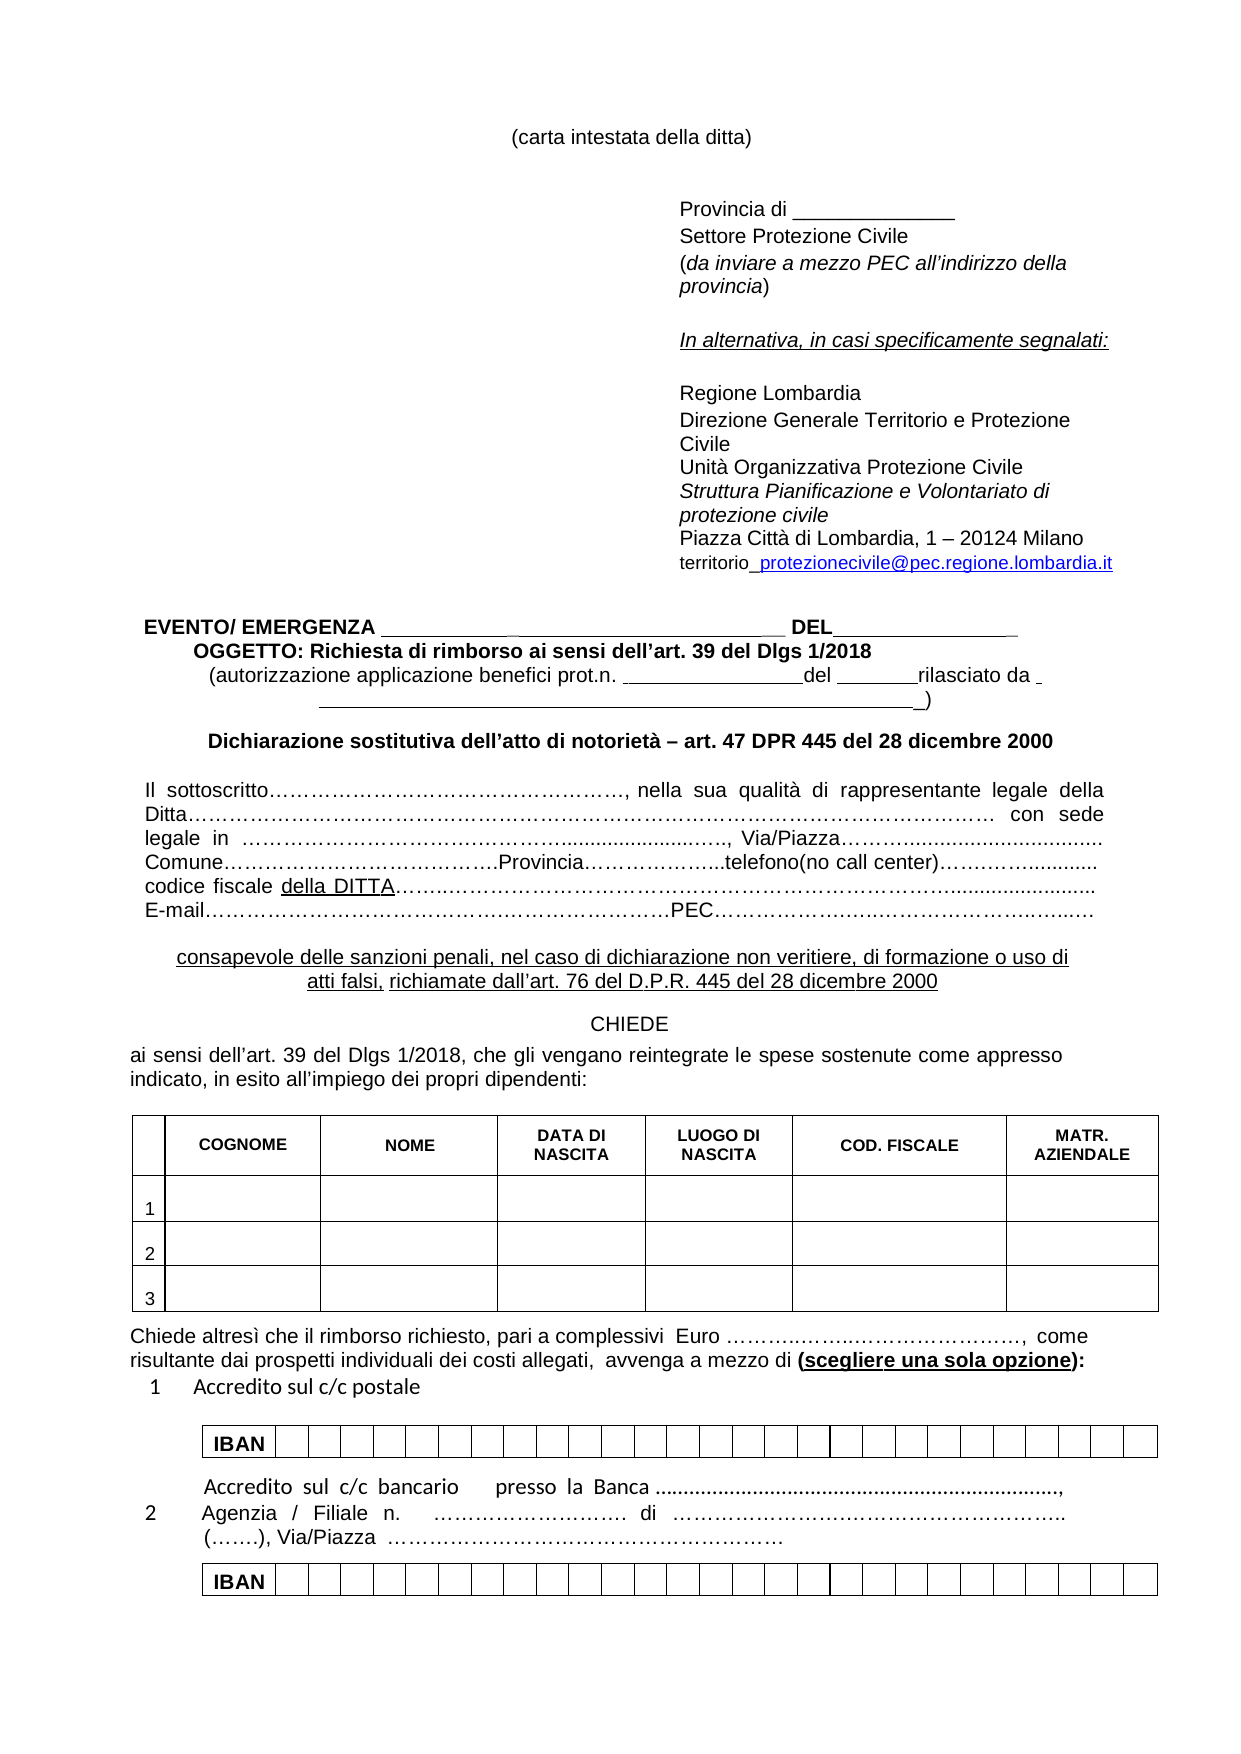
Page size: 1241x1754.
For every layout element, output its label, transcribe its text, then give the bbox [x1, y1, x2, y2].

table_header IBAN [203, 1564, 275, 1595]
text EVENTO/ EMERGENZA _ __ DEL _ [144, 614, 1089, 638]
text OGGETTO: Richiesta di rimborso ai sensi dell’art. 39 del Dlgs 1/2018 [144, 638, 1089, 662]
table_header [341, 1426, 373, 1457]
table_header [667, 1564, 699, 1595]
text CHIEDE [583, 1012, 675, 1036]
table_header COGNOME [166, 1116, 320, 1175]
text (carta intestata della ditta) [492, 125, 771, 149]
table_header [961, 1426, 993, 1457]
table_cell [1007, 1176, 1158, 1221]
table_header [700, 1426, 732, 1457]
table_header [309, 1564, 340, 1595]
table_header [667, 1426, 699, 1457]
table_header [635, 1564, 666, 1595]
table_header [537, 1426, 568, 1457]
table_header MATR. AZIENDALE [1007, 1116, 1158, 1175]
table_cell [166, 1222, 320, 1265]
table_header IBAN [203, 1426, 275, 1457]
text Piazza Città di Lombardia, 1 – 20124 Milano [679, 527, 1124, 551]
table_cell [498, 1266, 645, 1311]
table_cell 1 [133, 1176, 164, 1221]
text Struttura Pianificazione e Volontariato di protezione civile [679, 479, 1124, 527]
text 1 Accredito sul c/c postale [118, 1372, 1122, 1400]
text Provincia di ______________ [679, 197, 1124, 221]
table_header [1124, 1564, 1157, 1595]
table_header COD. FISCALE [793, 1116, 1006, 1175]
table_header [994, 1564, 1025, 1595]
table_header [439, 1564, 471, 1595]
text In alternativa, in casi specificamente segnalati: [679, 328, 1124, 352]
table_header [1059, 1426, 1090, 1457]
text Accredito sul c/c bancario presso la Banca …..................................................................., [203, 1477, 1124, 1498]
table_header [1026, 1564, 1058, 1595]
table_header [504, 1426, 536, 1457]
table_cell [793, 1266, 1006, 1311]
text Dichiarazione sostitutiva dell’atto di notorietà – art. 47 DPR 445 del 28 dicembre 2000 [183, 729, 1077, 753]
table_header [831, 1564, 862, 1595]
table_cell [166, 1266, 320, 1311]
table_header [700, 1564, 732, 1595]
table_header [994, 1426, 1025, 1457]
table_cell 3 [133, 1266, 164, 1311]
table_header [896, 1564, 927, 1595]
text Il sottoscritto……………………………………………, nella sua qualità di rappresentante legale della Ditta……………………………………………………………………………………………………… con sede legale in …………………………….………….......................….., Via/Piazza………................................. Comune………………………………….Provincia………………...telefono(no call center)…….……............ codice fiscale della DITTA……..………………………………………………………………......................... E-mail…………………………………….……………………PEC……………….…..…………………..…...… [144, 778, 1104, 921]
table_header [406, 1426, 438, 1457]
table_header [1091, 1564, 1123, 1595]
table_header [602, 1564, 634, 1595]
table_header [1026, 1426, 1058, 1457]
table_header [472, 1564, 503, 1595]
table_cell [321, 1266, 497, 1311]
table_header [309, 1426, 340, 1457]
table_cell [321, 1222, 497, 1265]
table_cell [166, 1176, 320, 1221]
table_header [863, 1564, 895, 1595]
table_header [733, 1426, 764, 1457]
table_header [765, 1564, 797, 1595]
table_header [896, 1426, 927, 1457]
table_header [961, 1564, 993, 1595]
table_cell 2 [133, 1222, 164, 1265]
table_header [863, 1426, 895, 1457]
table_header [602, 1426, 634, 1457]
table_header [537, 1564, 568, 1595]
table_cell [1007, 1266, 1158, 1311]
table_header [569, 1564, 601, 1595]
table_header [733, 1564, 764, 1595]
table_header [276, 1564, 308, 1595]
table_header [635, 1426, 666, 1457]
table_header [504, 1564, 536, 1595]
table_cell [321, 1176, 497, 1221]
text (autorizzazione applicazione benefici prot.n. del rilasciato da _) [190, 662, 1060, 710]
table_header LUOGO DI NASCITA [646, 1116, 792, 1175]
table_cell [498, 1176, 645, 1221]
table_header [341, 1564, 373, 1595]
text consapevole delle sanzioni penali, nel caso di dichiarazione non veritiere, di formazione o uso di atti falsi, richiamate dall’art. 76 del D.P.R. 445 del 28 dicembre 2000 [161, 945, 1084, 993]
table_header [406, 1564, 438, 1595]
table_header [928, 1564, 960, 1595]
text Regione Lombardia [679, 381, 1124, 405]
text Unità Organizzativa Protezione Civile [679, 456, 1124, 479]
table_header [133, 1116, 164, 1175]
table_header [374, 1564, 405, 1595]
text Settore Protezione Civile [679, 224, 1124, 248]
table_header [439, 1426, 471, 1457]
text ai sensi dell’art. 39 del Dlgs 1/2018, che gli vengano reintegrate le spese sostenute come appresso indicato, in esito all’impiego dei propri dipendenti: [130, 1043, 1104, 1091]
table_cell [793, 1176, 1006, 1221]
table_cell [646, 1176, 792, 1221]
table_header [276, 1426, 308, 1457]
table_cell [498, 1222, 645, 1265]
table_cell [793, 1222, 1006, 1265]
table_header [374, 1426, 405, 1457]
table_cell [1007, 1222, 1158, 1265]
table_header [1059, 1564, 1090, 1595]
table_header [831, 1426, 862, 1457]
table_header [928, 1426, 960, 1457]
table_header [569, 1426, 601, 1457]
table_header [798, 1564, 829, 1595]
table_header DATA DI NASCITA [498, 1116, 645, 1175]
text (da inviare a mezzo PEC all’indirizzo della provincia) [679, 250, 1124, 298]
table_cell [646, 1222, 792, 1265]
text Chiede altresì che il rimborso richiesto, pari a complessivi Euro ………..……..……………………, come risultante dai prospetti individuali dei costi allegati, avvenga a mezzo di (scegliere una sola opzione): [130, 1324, 1104, 1372]
text 2 Agenzia / Filiale n. ………………………. di …………………….………………………….. (…….), Via/Piazza ………………………………………………… [144, 1501, 1104, 1549]
table_header [1091, 1426, 1123, 1457]
text Direzione Generale Territorio e Protezione Civile [679, 408, 1124, 456]
table_header [765, 1426, 797, 1457]
text territorio_protezionecivile@pec.regione.lombardia.it [679, 551, 1124, 574]
table_header NOME [321, 1116, 497, 1175]
table_header [472, 1426, 503, 1457]
table_cell [646, 1266, 792, 1311]
table_header [1124, 1426, 1157, 1457]
table_header [798, 1426, 829, 1457]
